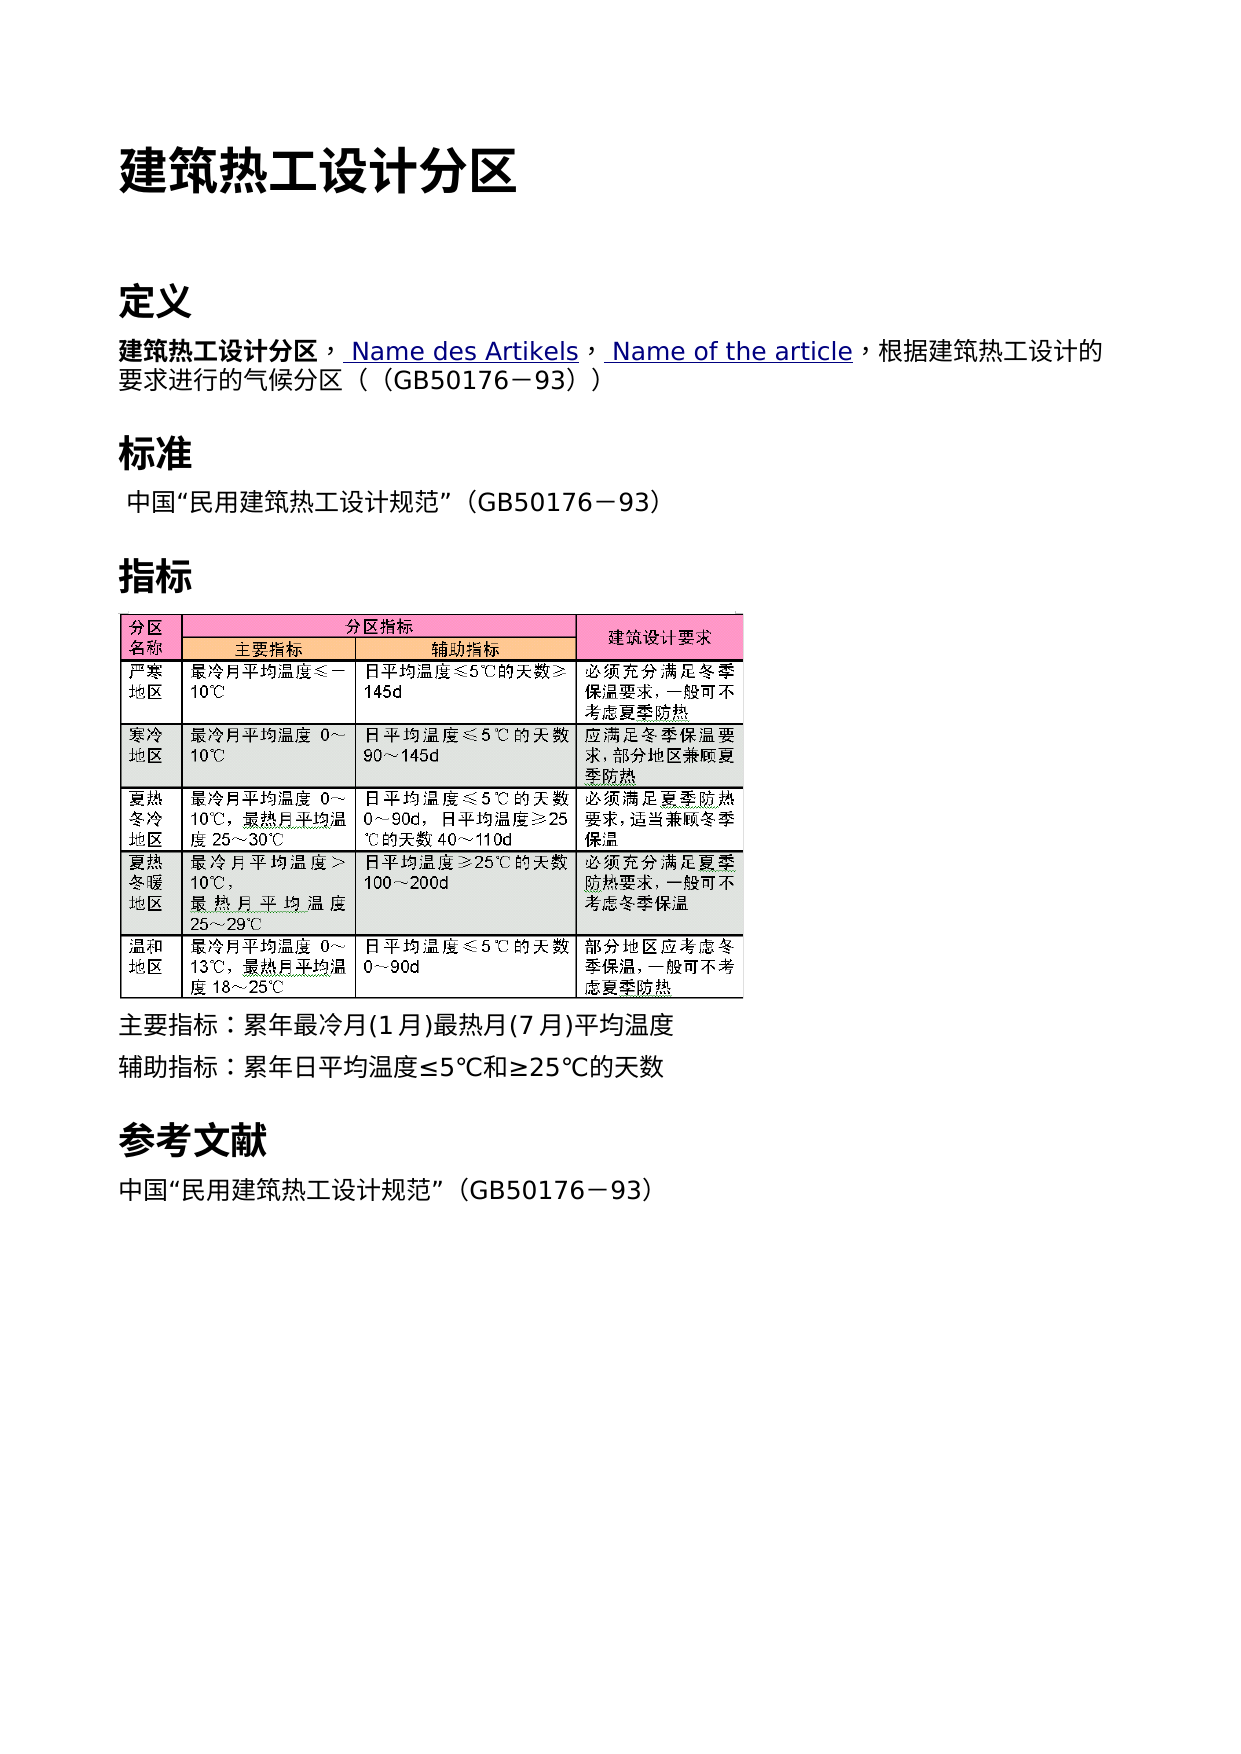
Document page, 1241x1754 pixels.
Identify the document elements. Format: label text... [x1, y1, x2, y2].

text 中国“民用建筑热工设计规范”（GB50176－93） [118, 1176, 1122, 1205]
subtitle 指标 [118, 555, 1122, 599]
picture [118, 611, 744, 999]
subtitle 标准 [118, 432, 1122, 476]
subtitle 建筑热工设计分区 [118, 143, 1122, 201]
text 辅助指标：累年日平均温度≤5℃和≥25℃的天数 [118, 1053, 1122, 1082]
subtitle 定义 [118, 281, 1122, 324]
text 主要指标：累年最冷月(1月)最热月(7月)平均温度 [118, 1011, 1122, 1041]
subtitle 参考文献 [118, 1120, 1122, 1163]
text 建筑热工设计分区， Name des Artikels， Name of the article，根据建筑热工设计的要求进行的气候分区（（GB50176－93）） [118, 337, 1122, 395]
text 中国“民用建筑热工设计规范”（GB50176－93） [118, 489, 1122, 518]
